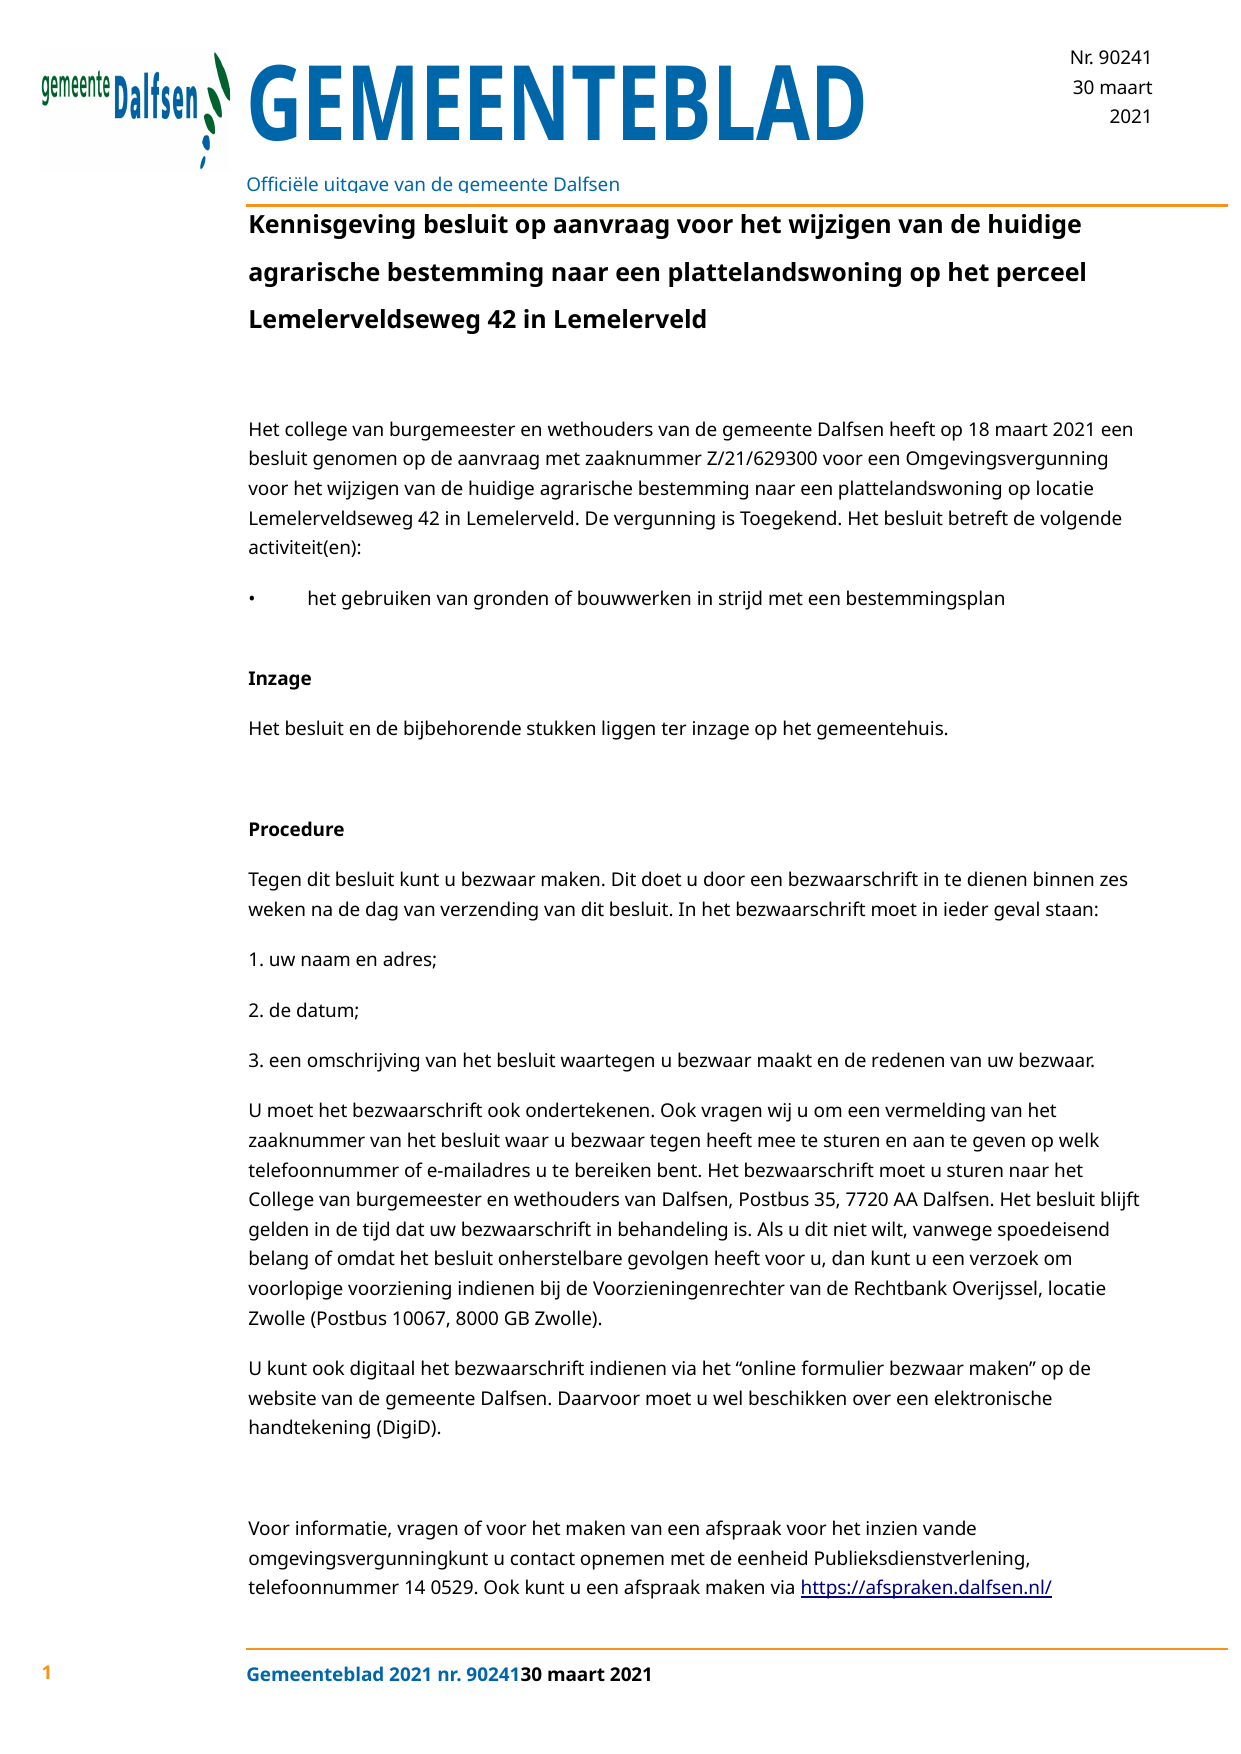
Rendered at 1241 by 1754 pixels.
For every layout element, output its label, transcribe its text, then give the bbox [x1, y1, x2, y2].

text 2. de datum; [248, 997, 1152, 1022]
list het gebruiken van gronden of bouwwerken in strijd met een bestemmingsplan [248, 585, 1152, 610]
picture [41, 47, 231, 172]
text 3. een omschrijving van het besluit waartegen u bezwaar maakt en de redenen van uw bezwaar. [248, 1047, 1152, 1073]
text Tegen dit besluit kunt u bezwaar maken. Dit doet u door een bezwaarschrift in te dienen binnen zes weken na de dag van verzending van dit besluit. In het bezwaarschrift moet in ieder geval staan: [248, 866, 1152, 922]
text 1. uw naam en adres; [248, 946, 1152, 972]
text Procedure [248, 816, 1152, 842]
text Het besluit en de bijbehorende stukken liggen ter inzage op het gemeentehuis. [248, 715, 1152, 741]
text U moet het bezwaarschrift ook ondertekenen. Ook vragen wij u om een vermelding van het zaaknummer van het besluit waar u bezwaar tegen heeft mee te sturen en aan te geven op welk telefoonnummer of e-mailadres u te bereiken bent. Het bezwaarschrift moet u sturen naar het College van burgemeester en wethouders van Dalfsen, Postbus 35, 7720 AA Dalfsen. Het besluit blijft gelden in de tijd dat uw bezwaarschrift in behandeling is. Als u dit niet wilt, vanwege spoedeisend belang of omdat het besluit onherstelbare gevolgen heeft voor u, dan kunt u een verzoek om voorlopige voorziening indienen bij de Voorzieningenrechter van de Rechtbank Overijssel, locatie Zwolle (Postbus 10067, 8000 GB Zwolle). [248, 1098, 1152, 1330]
text U kunt ook digitaal het bezwaarschrift indienen via het “online formulier bezwaar maken” op de website van de gemeente Dalfsen. Daarvoor moet u wel beschikken over een elektronische handtekening (DigiD). [248, 1355, 1152, 1440]
text Kennisgeving besluit op aanvraag voor het wijzigen van de huidige agrarische bestemming naar een plattelandswoning op het perceel Lemelerveldseweg 42 in Lemelerveld [248, 207, 1152, 336]
text Voor informatie, vragen of voor het maken van een afspraak voor het inzien vande omgevingsvergunningkunt u contact opnemen met de eenheid Publieksdienstverlening, telefoonnummer 14 0529. Ook kunt u een afspraak maken via https://afspraken.dalfsen.nl/ [248, 1515, 1152, 1600]
text Het college van burgemeester en wethouders van de gemeente Dalfsen heeft op 18 maart 2021 een besluit genomen op de aanvraag met zaaknummer Z/21/629300 voor een Omgevingsvergunning voor het wijzigen van de huidige agrarische bestemming naar een plattelandswoning op locatie Lemelerveldseweg 42 in Lemelerveld. De vergunning is Toegekend. Het besluit betreft de volgende activiteit(en): [248, 416, 1152, 560]
text Inzage [248, 665, 1152, 690]
